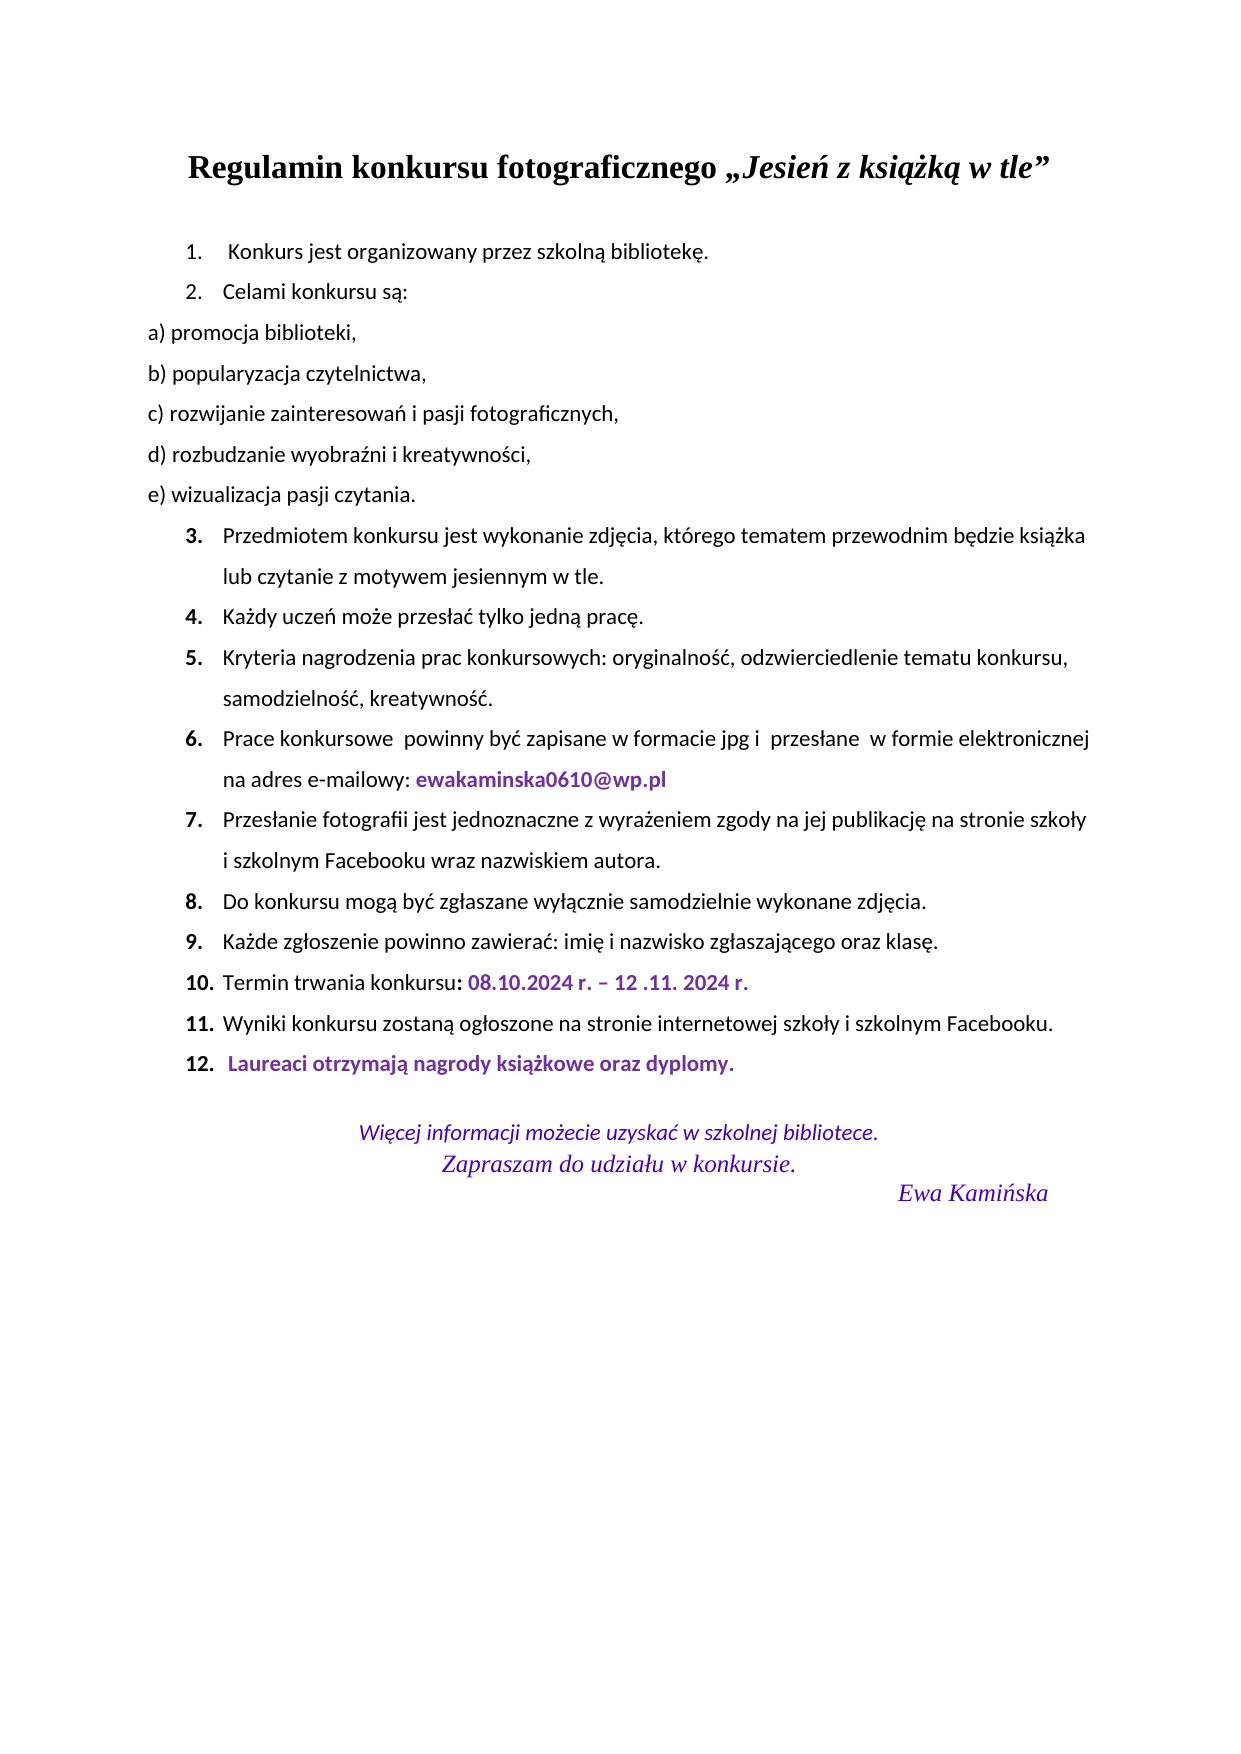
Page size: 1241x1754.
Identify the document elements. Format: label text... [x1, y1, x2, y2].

list Laureaci otrzymają nagrody książkowe oraz dyplomy. [185, 1037, 1093, 1077]
text e) wizualizacja pasji czytania. [148, 468, 1093, 509]
text Zapraszam do udziału w konkursie. Ewa Kamińska [148, 1149, 1093, 1206]
text Więcej informacji możecie uzyskać w szkolnej bibliotece. [148, 1118, 1093, 1146]
list Termin trwania konkursu: 08.10.2024 r. – 12 .11. 2024 r. [185, 956, 1093, 996]
text Regulamin konkursu fotograficznego „Jesień z książką w tle” [148, 148, 1093, 186]
text b) popularyzacja czytelnictwa, [148, 346, 1093, 387]
list Każde zgłoszenie powinno zawierać: imię i nazwisko zgłaszającego oraz klasę. [185, 915, 1093, 956]
list Konkurs jest organizowany przez szkolną bibliotekę. [185, 224, 1093, 265]
list Kryteria nagrodzenia prac konkursowych: oryginalność, odzwierciedlenie tematu konkursu, samodzielność, kreatywność. [185, 631, 1093, 712]
list Przesłanie fotografii jest jednoznaczne z wyrażeniem zgody na jej publikację na stronie szkoły i szkolnym Facebooku wraz nazwiskiem autora. [185, 793, 1093, 874]
list Celami konkursu są: [185, 265, 1093, 306]
list Przedmiotem konkursu jest wykonanie zdjęcia, którego tematem przewodnim będzie książka lub czytanie z motywem jesiennym w tle. [185, 509, 1093, 590]
list Każdy uczeń może przesłać tylko jedną pracę. [185, 590, 1093, 631]
text c) rozwijanie zainteresowań i pasji fotograficznych, [148, 387, 1093, 427]
list Do konkursu mogą być zgłaszane wyłącznie samodzielnie wykonane zdjęcia. [185, 874, 1093, 915]
list Prace konkursowe powinny być zapisane w formacie jpg i przesłane w formie elektronicznej na adres e-mailowy: ewakaminska0610@wp.pl [185, 712, 1093, 793]
text d) rozbudzanie wyobraźni i kreatywności, [148, 427, 1093, 468]
list Wyniki konkursu zostaną ogłoszone na stronie internetowej szkoły i szkolnym Facebooku. [185, 996, 1093, 1037]
text a) promocja biblioteki, [148, 306, 1093, 346]
